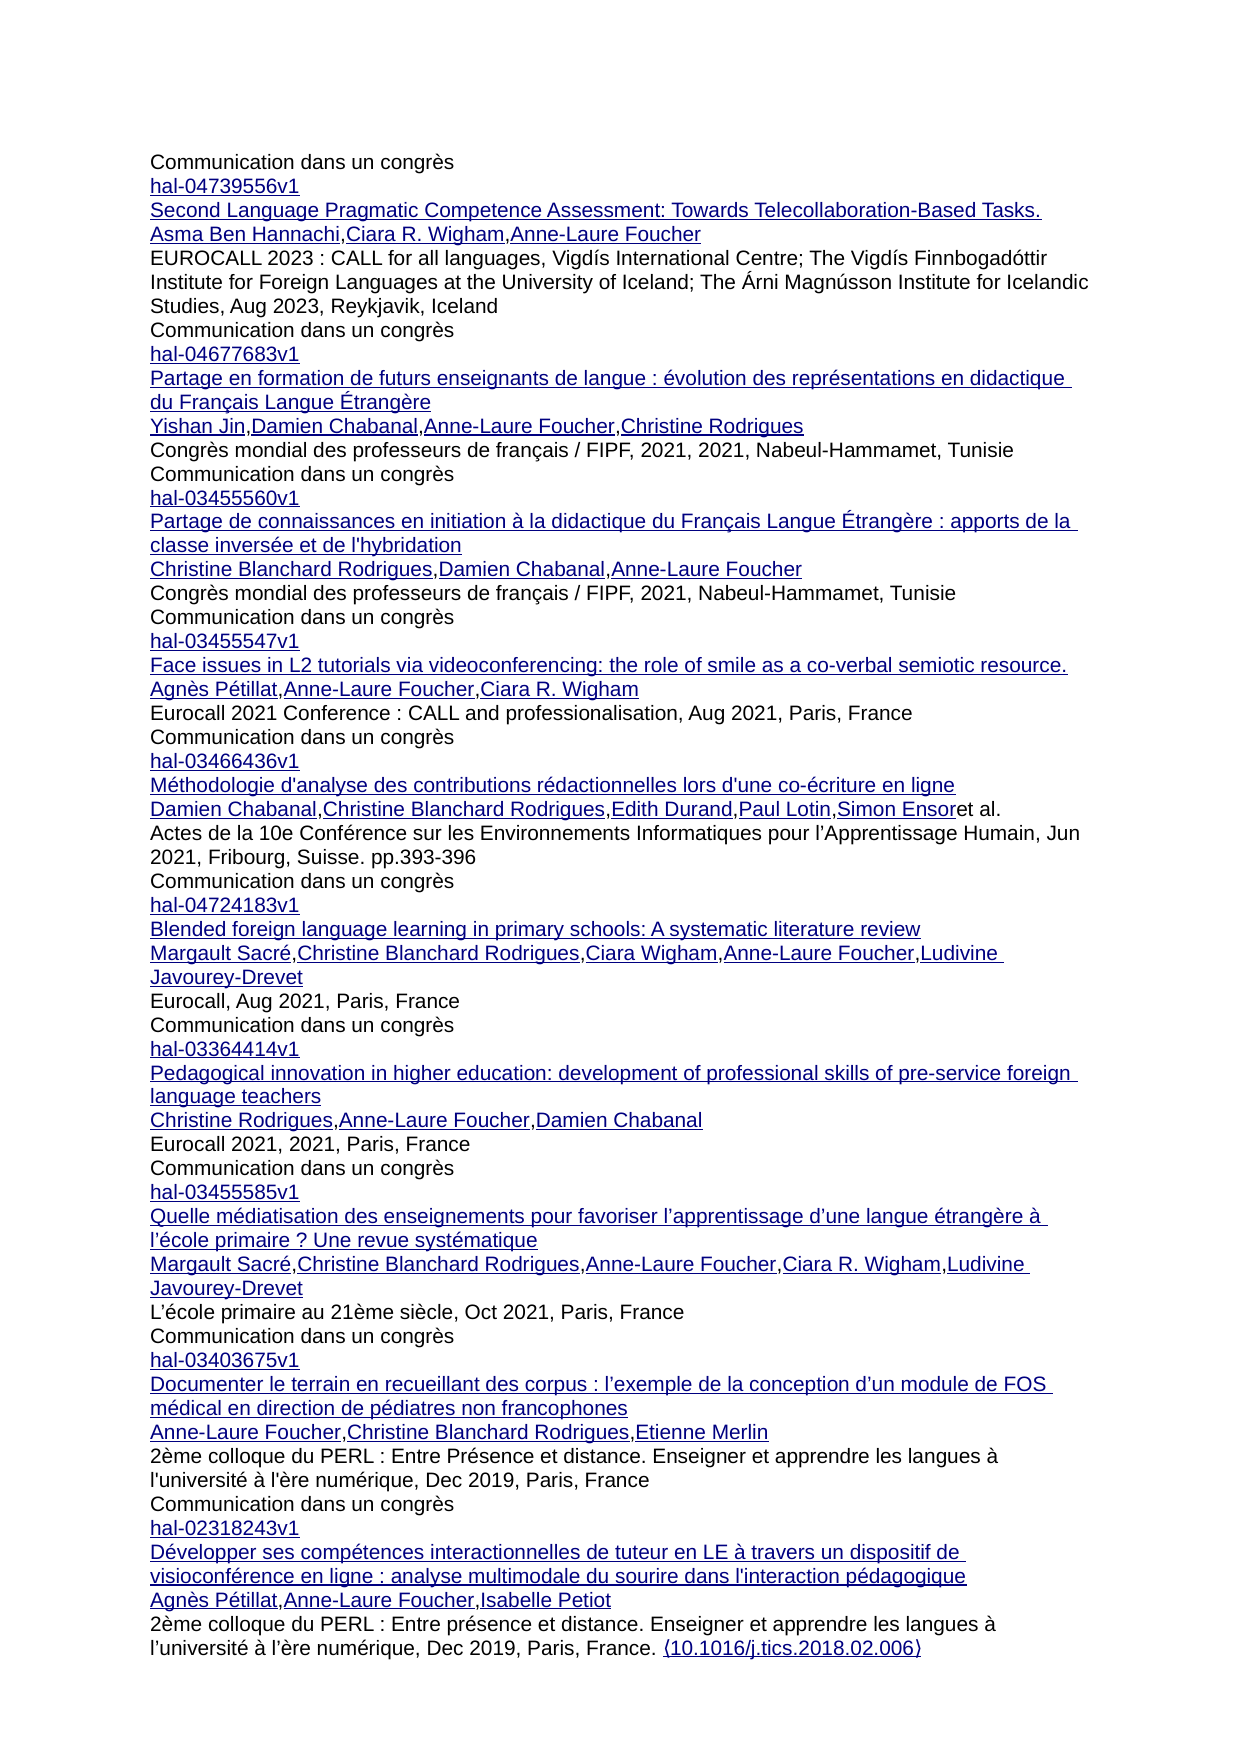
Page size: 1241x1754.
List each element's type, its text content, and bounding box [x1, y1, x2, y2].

table_cell Face issues in L2 tutorials via videoconferencing: the role of smile as a co-verbal semiotic resource. Agnès Pétillat,Anne-Laure Foucher,Ciara R. Wigham Eurocall 2021 Conference : CALL and professionalisation, Aug 2021, Paris, France Communication dans un congrès hal-03466436v1 [150, 653, 1090, 773]
table_cell Second Language Pragmatic Competence Assessment: Towards Telecollaboration-Based Tasks. Asma Ben Hannachi,Ciara R. Wigham,Anne-Laure Foucher EUROCALL 2023 : CALL for all languages, Vigdís International Centre; The Vigdís Finnbogadóttir Institute for Foreign Languages at the University of Iceland; The Árni Magnússon Institute for Icelandic Studies, Aug 2023, Reykjavik, Iceland Communication dans un congrès hal-04677683v1 [150, 198, 1090, 366]
table_cell Partage de connaissances en initiation à la didactique du Français Langue Étrangère : apports de la classe inversée et de l'hybridation Christine Blanchard Rodrigues,Damien Chabanal,Anne-Laure Foucher Congrès mondial des professeurs de français / FIPF, 2021, Nabeul-Hammamet, Tunisie Communication dans un congrès hal-03455547v1 [150, 509, 1090, 653]
table_cell Pedagogical innovation in higher education: development of professional skills of pre-service foreign language teachers Christine Rodrigues,Anne-Laure Foucher,Damien Chabanal Eurocall 2021, 2021, Paris, France Communication dans un congrès hal-03455585v1 [150, 1060, 1090, 1204]
table_cell Communication dans un congrès hal-04739556v1 [150, 150, 1090, 198]
table_cell Blended foreign language learning in primary schools: A systematic literature review Margault Sacré,Christine Blanchard Rodrigues,Ciara Wigham,Anne-Laure Foucher,Ludivine Javourey-Drevet Eurocall, Aug 2021, Paris, France Communication dans un congrès hal-03364414v1 [150, 917, 1090, 1060]
table_cell Partage en formation de futurs enseignants de langue : évolution des représentations en didactique du Français Langue Étrangère Yishan Jin,Damien Chabanal,Anne-Laure Foucher,Christine Rodrigues Congrès mondial des professeurs de français / FIPF, 2021, 2021, Nabeul-Hammamet, Tunisie Communication dans un congrès hal-03455560v1 [150, 366, 1090, 509]
table_cell Méthodologie d'analyse des contributions rédactionnelles lors d'une co-écriture en ligne Damien Chabanal,Christine Blanchard Rodrigues,Edith Durand,Paul Lotin,Simon Ensoret al. Actes de la 10e Conférence sur les Environnements Informatiques pour l’Apprentissage Humain, Jun 2021, Fribourg, Suisse. pp.393-396 Communication dans un congrès hal-04724183v1 [150, 773, 1090, 917]
table_cell Développer ses compétences interactionnelles de tuteur en LE à travers un dispositif de visioconférence en ligne : analyse multimodale du sourire dans l'interaction pédagogique Agnès Pétillat,Anne-Laure Foucher,Isabelle Petiot 2ème colloque du PERL : Entre présence et distance. Enseigner et apprendre les langues à l’université à l’ère numérique, Dec 2019, Paris, France. ⟨10.1016/j.tics.2018.02.006⟩ [150, 1540, 1090, 1659]
table_cell Quelle médiatisation des enseignements pour favoriser l’apprentissage d’une langue étrangère à l’école primaire ? Une revue systématique Margault Sacré,Christine Blanchard Rodrigues,Anne-Laure Foucher,Ciara R. Wigham,Ludivine Javourey-Drevet L’école primaire au 21ème siècle, Oct 2021, Paris, France Communication dans un congrès hal-03403675v1 [150, 1204, 1090, 1372]
table_cell Documenter le terrain en recueillant des corpus : l’exemple de la conception d’un module de FOS médical en direction de pédiatres non francophones Anne-Laure Foucher,Christine Blanchard Rodrigues,Etienne Merlin 2ème colloque du PERL : Entre Présence et distance. Enseigner et apprendre les langues à l'université à l'ère numérique, Dec 2019, Paris, France Communication dans un congrès hal-02318243v1 [150, 1372, 1090, 1539]
